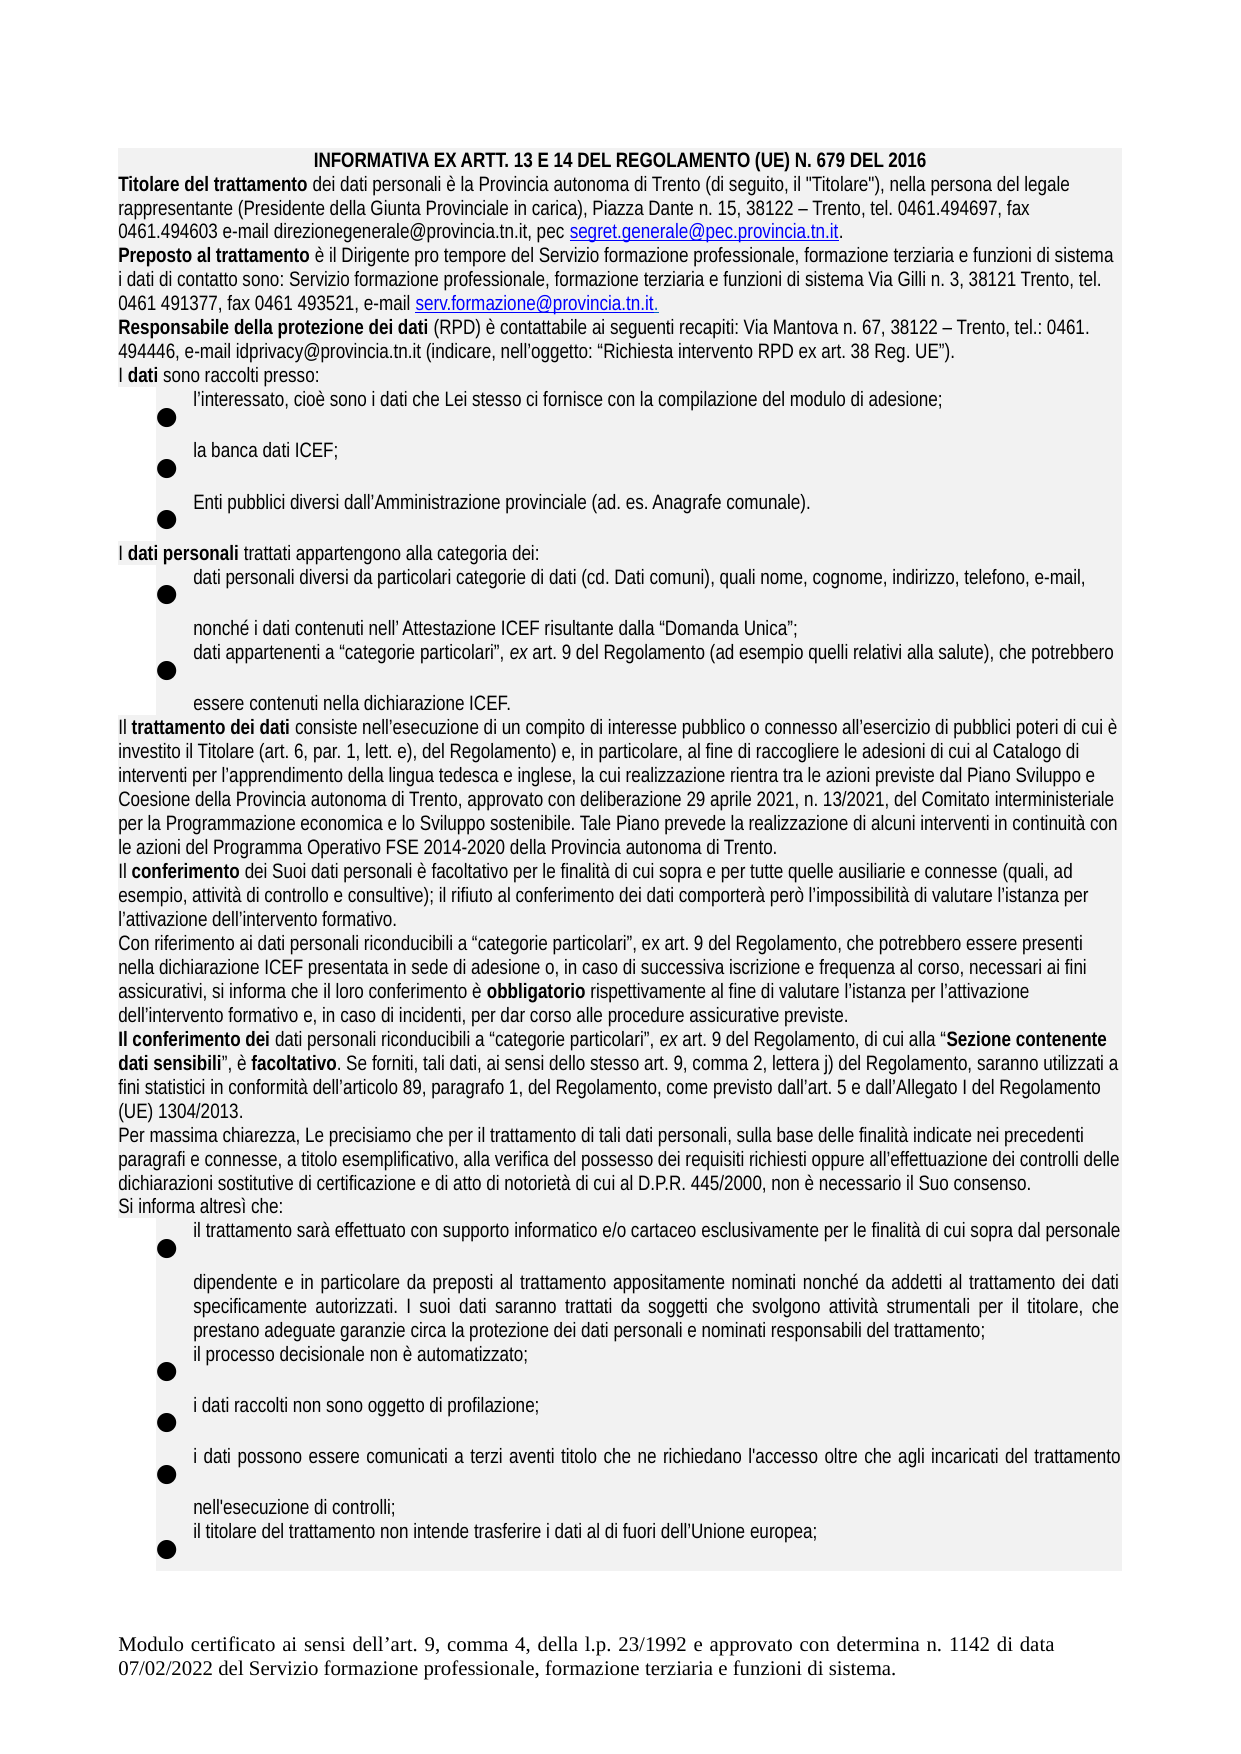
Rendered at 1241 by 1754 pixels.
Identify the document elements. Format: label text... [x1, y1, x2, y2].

subtitle dati personali diversi da particolari categorie di dati (cd. Dati comuni), quali nome, cognome, indirizzo, telefono, e-mail, nonché i dati contenuti nell’ Attestazione ICEF risultante dalla “Domanda Unica”; [156, 565, 1122, 640]
subtitle Preposto al trattamento è il Dirigente pro tempore del Servizio formazione professionale, formazione terziaria e funzioni di sistema i dati di contatto sono: Servizio formazione professionale, formazione terziaria e funzioni di sistema Via Gilli n. 3, 38121 Trento, tel. 0461 491377, fax 0461 493521, e-mail serv.formazione@provincia.tn.it. [118, 243, 1122, 315]
subtitle i dati possono essere comunicati a terzi aventi titolo che ne richiedano l'accesso oltre che agli incaricati del trattamento nell'esecuzione di controlli; [156, 1444, 1122, 1519]
subtitle dati appartenenti a “categorie particolari”, ex art. 9 del Regolamento (ad esempio quelli relativi alla salute), che potrebbero essere contenuti nella dichiarazione ICEF. [156, 640, 1122, 715]
subtitle il trattamento sarà effettuato con supporto informatico e/o cartaceo esclusivamente per le finalità di cui sopra dal personale dipendente e in particolare da preposti al trattamento appositamente nominati nonché da addetti al trattamento dei dati specificamente autorizzati. I suoi dati saranno trattati da soggetti che svolgono attività strumentali per il titolare, che prestano adeguate garanzie circa la protezione dei dati personali e nominati responsabili del trattamento; [156, 1218, 1122, 1342]
subtitle Il conferimento dei Suoi dati personali è facoltativo per le finalità di cui sopra e per tutte quelle ausiliarie e connesse (quali, ad esempio, attività di controllo e consultive); il rifiuto al conferimento dei dati comporterà però l’impossibilità di valutare l’istanza per l’attivazione dell’intervento formativo. [118, 859, 1122, 931]
subtitle Per massima chiarezza, Le precisiamo che per il trattamento di tali dati personali, sulla base delle finalità indicate nei precedenti paragrafi e connesse, a titolo esemplificativo, alla verifica del possesso dei requisiti richiesti oppure all’effettuazione dei controlli delle dichiarazioni sostitutive di certificazione e di atto di notorietà di cui al D.P.R. 445/2000, non è necessario il Suo consenso. [118, 1123, 1122, 1194]
subtitle Responsabile della protezione dei dati (RPD) è contattabile ai seguenti recapiti: Via Mantova n. 67, 38122 – Trento, tel.: 0461. 494446, e-mail idprivacy@provincia.tn.it (indicare, nell’oggetto: “Richiesta intervento RPD ex art. 38 Reg. UE”). [118, 315, 1122, 363]
subtitle Si informa altresì che: [118, 1194, 1122, 1218]
subtitle l’interessato, cioè sono i dati che Lei stesso ci fornisce con la compilazione del modulo di adesione; [156, 387, 1122, 438]
subtitle i dati raccolti non sono oggetto di profilazione; [156, 1393, 1122, 1444]
subtitle il processo decisionale non è automatizzato; [156, 1342, 1122, 1393]
subtitle la banca dati ICEF; [156, 438, 1122, 490]
subtitle Il conferimento dei dati personali riconducibili a “categorie particolari”, ex art. 9 del Regolamento, di cui alla “Sezione contenente dati sensibili”, è facoltativo. Se forniti, tali dati, ai sensi dello stesso art. 9, comma 2, lettera j) del Regolamento, saranno utilizzati a fini statistici in conformità dell’articolo 89, paragrafo 1, del Regolamento, come previsto dall’art. 5 e dall’Allegato I del Regolamento (UE) 1304/2013. [118, 1027, 1122, 1123]
subtitle I dati sono raccolti presso: [118, 363, 1122, 387]
subtitle Enti pubblici diversi dall’Amministrazione provinciale (ad. es. Anagrafe comunale). [156, 490, 1122, 541]
subtitle il titolare del trattamento non intende trasferire i dati al di fuori dell’Unione europea; [156, 1519, 1122, 1571]
subtitle I dati personali trattati appartengono alla categoria dei: [118, 541, 1122, 565]
subtitle Con riferimento ai dati personali riconducibili a “categorie particolari”, ex art. 9 del Regolamento, che potrebbero essere presenti nella dichiarazione ICEF presentata in sede di adesione o, in caso di successiva iscrizione e frequenza al corso, necessari ai fini assicurativi, si informa che il loro conferimento è obbligatorio rispettivamente al fine di valutare l’istanza per l’attivazione dell’intervento formativo e, in caso di incidenti, per dar corso alle procedure assicurative previste. [118, 931, 1122, 1027]
subtitle Il trattamento dei dati consiste nell’esecuzione di un compito di interesse pubblico o connesso all’esercizio di pubblici poteri di cui è investito il Titolare (art. 6, par. 1, lett. e), del Regolamento) e, in particolare, al fine di raccogliere le adesioni di cui al Catalogo di interventi per l’apprendimento della lingua tedesca e inglese, la cui realizzazione rientra tra le azioni previste dal Piano Sviluppo e Coesione della Provincia autonoma di Trento, approvato con deliberazione 29 aprile 2021, n. 13/2021, del Comitato interministeriale per la Programmazione economica e lo Sviluppo sostenibile. Tale Piano prevede la realizzazione di alcuni interventi in continuità con le azioni del Programma Operativo FSE 2014-2020 della Provincia autonoma di Trento. [118, 715, 1122, 859]
subtitle INFORMATIVA EX ARTT. 13 E 14 DEL REGOLAMENTO (UE) N. 679 DEL 2016 [118, 148, 1122, 172]
subtitle Titolare del trattamento dei dati personali è la Provincia autonoma di Trento (di seguito, il "Titolare"), nella persona del legale rappresentante (Presidente della Giunta Provinciale in carica), Piazza Dante n. 15, 38122 – Trento, tel. 0461.494697, fax 0461.494603 e-mail direzionegenerale@provincia.tn.it, pec segret.generale@pec.provincia.tn.it. [118, 172, 1122, 243]
